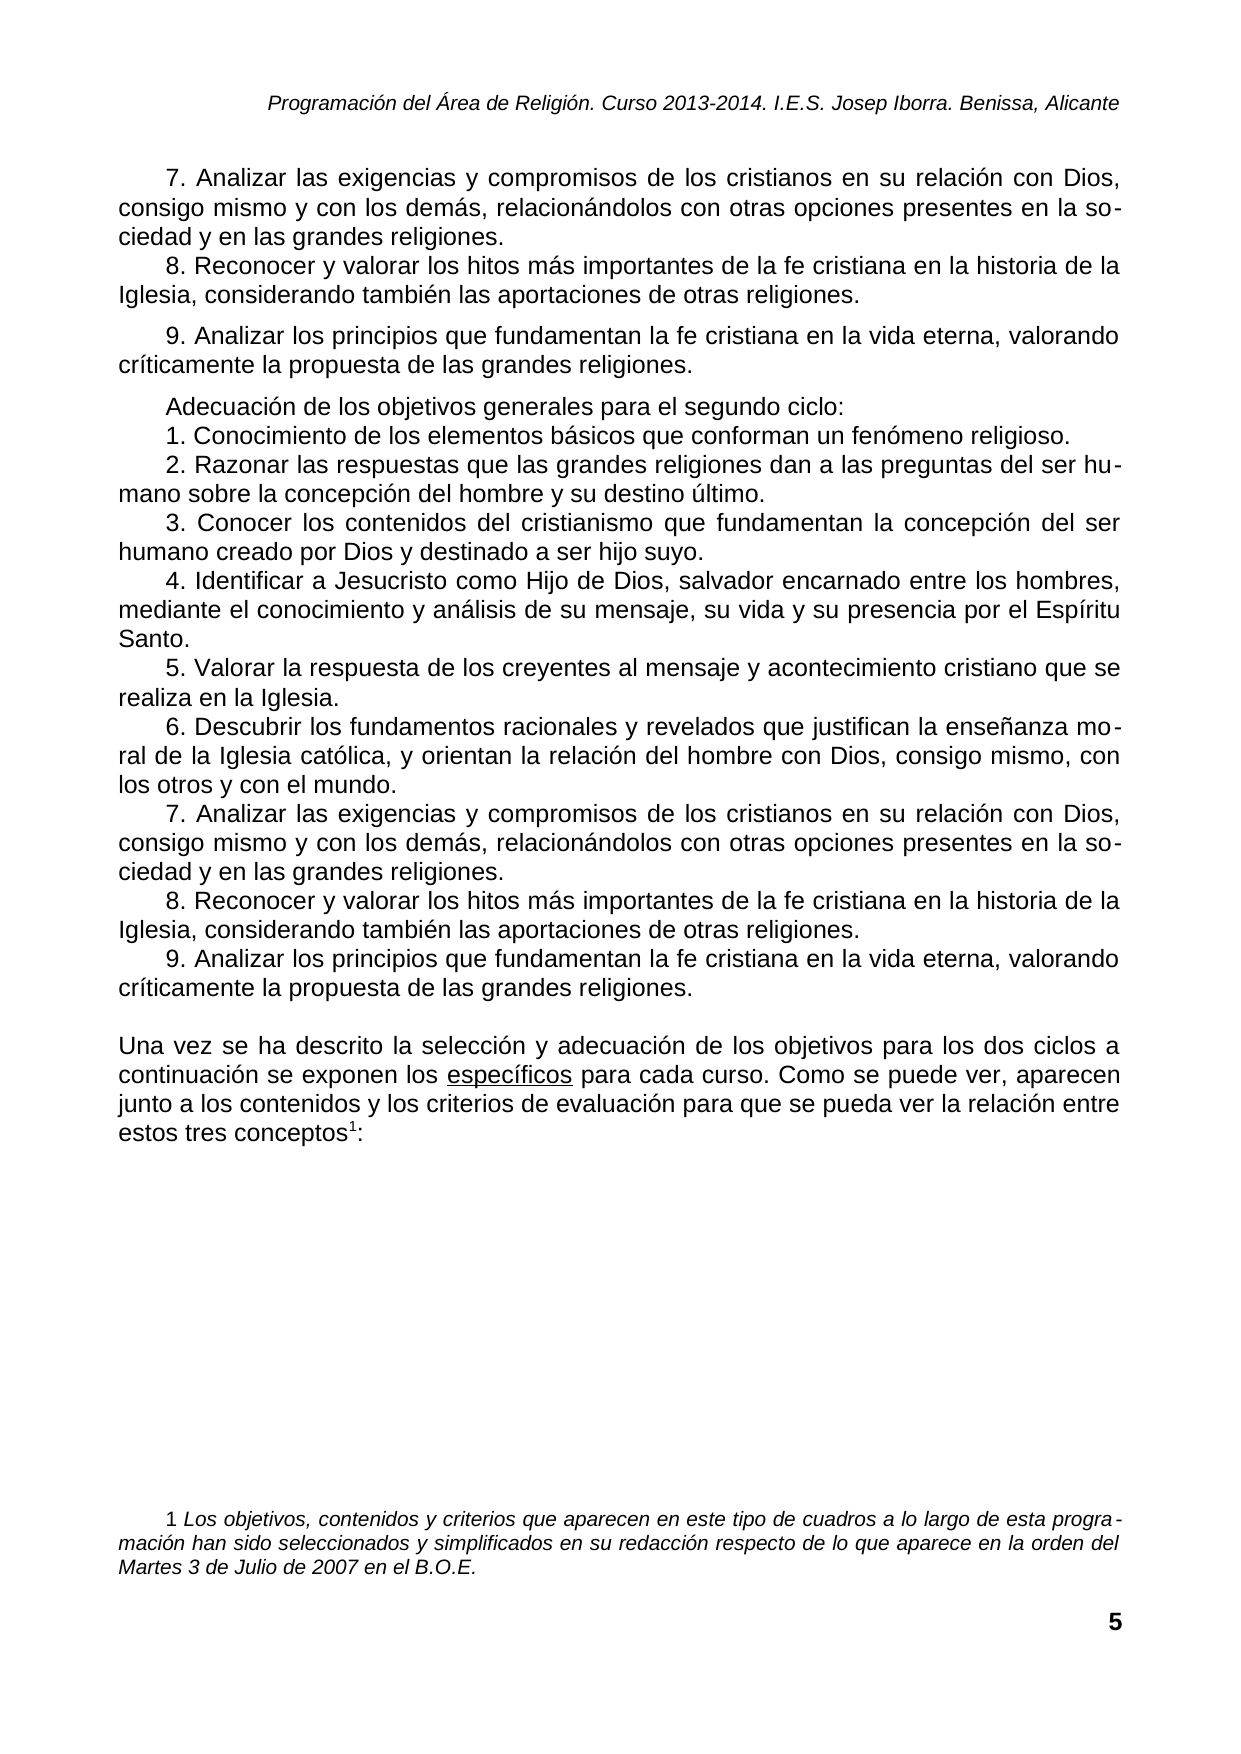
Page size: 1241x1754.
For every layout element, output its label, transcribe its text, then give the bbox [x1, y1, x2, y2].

text 8. Reconocer y valorar los hitos más importantes de la fe cristiana en la historia de la Iglesia, considerando también las aportaciones de otras religiones. [118, 251, 1122, 309]
subtitle 9. Analizar los principios que fundamentan la fe cristiana en la vida eterna, valorando críticamente la propuesta de las grandes religiones. [118, 321, 1122, 379]
text 7. Analizar las exigencias y compromisos de los cristianos en su relación con Dios, consigo mismo y con los demás, relacionándolos con otras opciones presentes en la so­ciedad y en las grandes religiones. [118, 163, 1122, 251]
text 2. Razonar las respuestas que las grandes religiones dan a las preguntas del ser hu­mano sobre la concepción del hombre y su destino último. [118, 450, 1122, 508]
text 7. Analizar las exigencias y compromisos de los cristianos en su relación con Dios, consigo mismo y con los demás, relacionándolos con otras opciones presentes en la so­ciedad y en las grandes religiones. [118, 799, 1122, 886]
text 4. Identificar a Jesucristo como Hijo de Dios, salvador encarnado entre los hombres, mediante el conocimiento y análisis de su mensaje, su vida y su presencia por el Espíritu Santo. [118, 566, 1122, 653]
text 8. Reconocer y valorar los hitos más importantes de la fe cristiana en la historia de la Iglesia, considerando también las aportaciones de otras religiones. [118, 886, 1122, 944]
text 5. Valorar la respuesta de los creyentes al mensaje y acontecimiento cristiano que se realiza en la Iglesia. [118, 653, 1122, 711]
text 3. Conocer los contenidos del cristianismo que fundamentan la concepción del ser humano creado por Dios y destinado a ser hijo suyo. [118, 508, 1122, 566]
text Los objetivos, contenidos y criterios que aparecen en este tipo de cuadros a lo largo de esta progra­mación han sido seleccionados y simplificados en su redacción respecto de lo que aparece en la orden del Martes 3 de Julio de 2007 en el B.O.E. [118, 1506, 1122, 1579]
text 9. Analizar los principios que fundamentan la fe cristiana en la vida eterna, valorando críticamente la propuesta de las grandes religiones. [118, 944, 1122, 1002]
text Adecuación de los objetivos generales para el segundo ciclo: [118, 392, 1122, 421]
text Una vez se ha descrito la selección y adecuación de los objetivos para los dos ciclos a continuación se exponen los específicos para cada curso. Como se puede ver, aparecen junto a los contenidos y los criterios de evaluación para que se pueda ver la relación entre estos tres conceptos: [118, 1031, 1122, 1147]
text 6. Descubrir los fundamentos racionales y revelados que justifican la enseñanza mo­ral de la Iglesia católica, y orientan la relación del hombre con Dios, consigo mismo, con los otros y con el mundo. [118, 711, 1122, 799]
text 1. Conocimiento de los elementos básicos que conforman un fenómeno religioso. [118, 421, 1122, 450]
